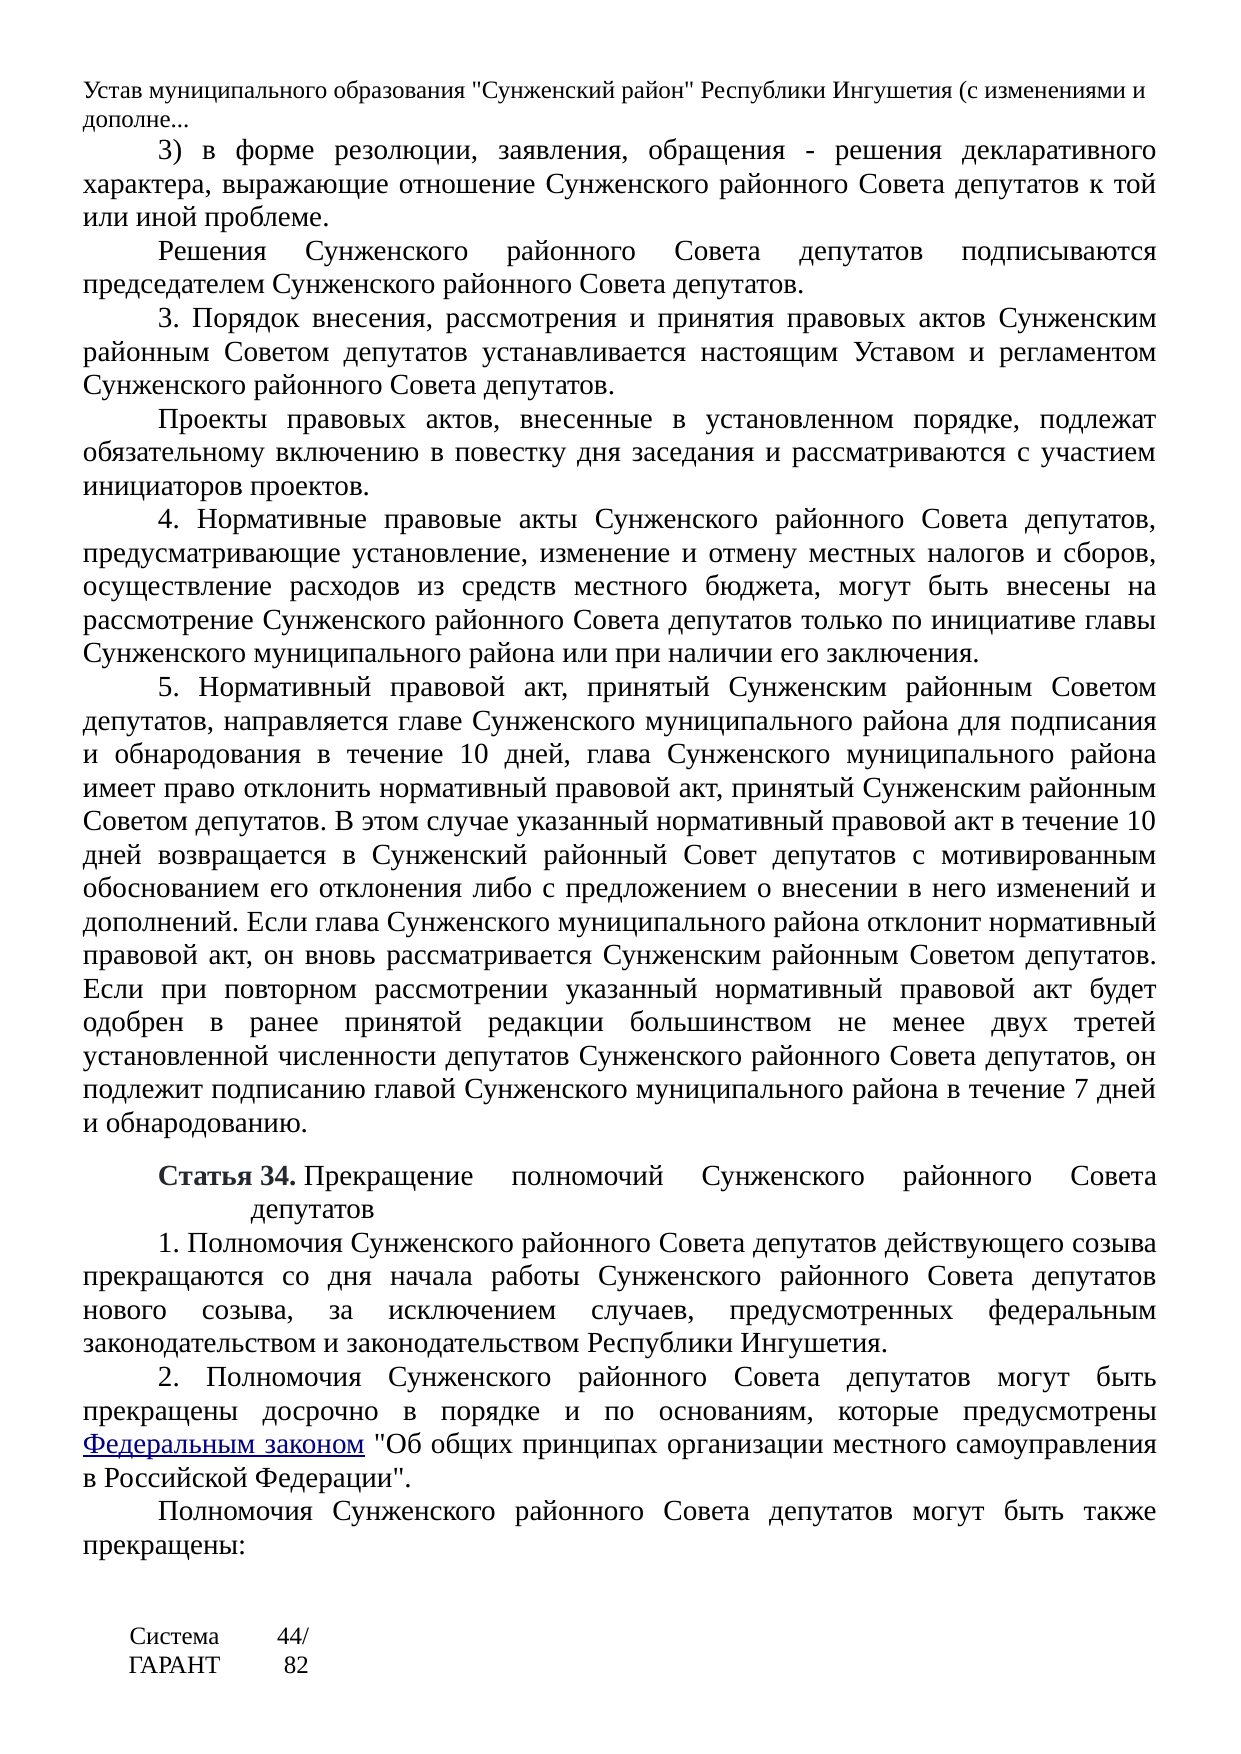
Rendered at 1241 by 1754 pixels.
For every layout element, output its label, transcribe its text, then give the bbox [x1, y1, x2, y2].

text Статья 34. Прекращение полномочий Сунженского районного Совета депутатов [158, 1158, 1157, 1225]
text Полномочия Сунженского районного Совета депутатов могут быть также прекращены: [83, 1493, 1157, 1560]
text 3) в форме резолюции, заявления, обращения - решения декларативного характера, выражающие отношение Сунженского районного Совета депутатов к той или иной проблеме. [83, 132, 1157, 233]
text Решения Сунженского районного Совета депутатов подписываются председателем Сунженского районного Совета депутатов. [83, 233, 1157, 300]
text 1. Полномочия Сунженского районного Совета депутатов действующего созыва прекращаются со дня начала работы Сунженского районного Совета депутатов нового созыва, за исключением случаев, предусмотренных федеральным законодательством и законодательством Республики Ингушетия. [83, 1225, 1157, 1359]
text Проекты правовых актов, внесенные в установленном порядке, подлежат обязательному включению в повестку дня заседания и рассматриваются с участием инициаторов проектов. [83, 401, 1157, 501]
text 4. Нормативные правовые акты Сунженского районного Совета депутатов, предусматривающие установление, изменение и отмену местных налогов и сборов, осуществление расходов из средств местного бюджета, могут быть внесены на рассмотрение Сунженского районного Совета депутатов только по инициативе главы Сунженского муниципального района или при наличии его заключения. [83, 501, 1157, 669]
text 3. Порядок внесения, рассмотрения и принятия правовых актов Сунженским районным Советом депутатов устанавливается настоящим Уставом и регламентом Сунженского районного Совета депутатов. [83, 300, 1157, 401]
text 2. Полномочия Сунженского районного Совета депутатов могут быть прекращены досрочно в порядке и по основаниям, которые предусмотрены Федеральным законом "Об общих принципах организации местного самоуправления в Российской Федерации". [83, 1359, 1157, 1493]
text 5. Нормативный правовой акт, принятый Сунженским районным Советом депутатов, направляется главе Сунженского муниципального района для подписания и обнародования в течение 10 дней, глава Сунженского муниципального района имеет право отклонить нормативный правовой акт, принятый Сунженским районным Советом депутатов. В этом случае указанный нормативный правовой акт в течение 10 дней возвращается в Сунженский районный Совет депутатов с мотивированным обоснованием его отклонения либо с предложением о внесении в него изменений и дополнений. Если глава Сунженского муниципального района отклонит нормативный правовой акт, он вновь рассматривается Сунженским районным Советом депутатов. Если при повторном рассмотрении указанный нормативный правовой акт будет одобрен в ранее принятой редакции большинством не менее двух третей установленной численности депутатов Сунженского районного Совета депутатов, он подлежит подписанию главой Сунженского муниципального района в течение 7 дней и обнародованию. [83, 669, 1157, 1139]
